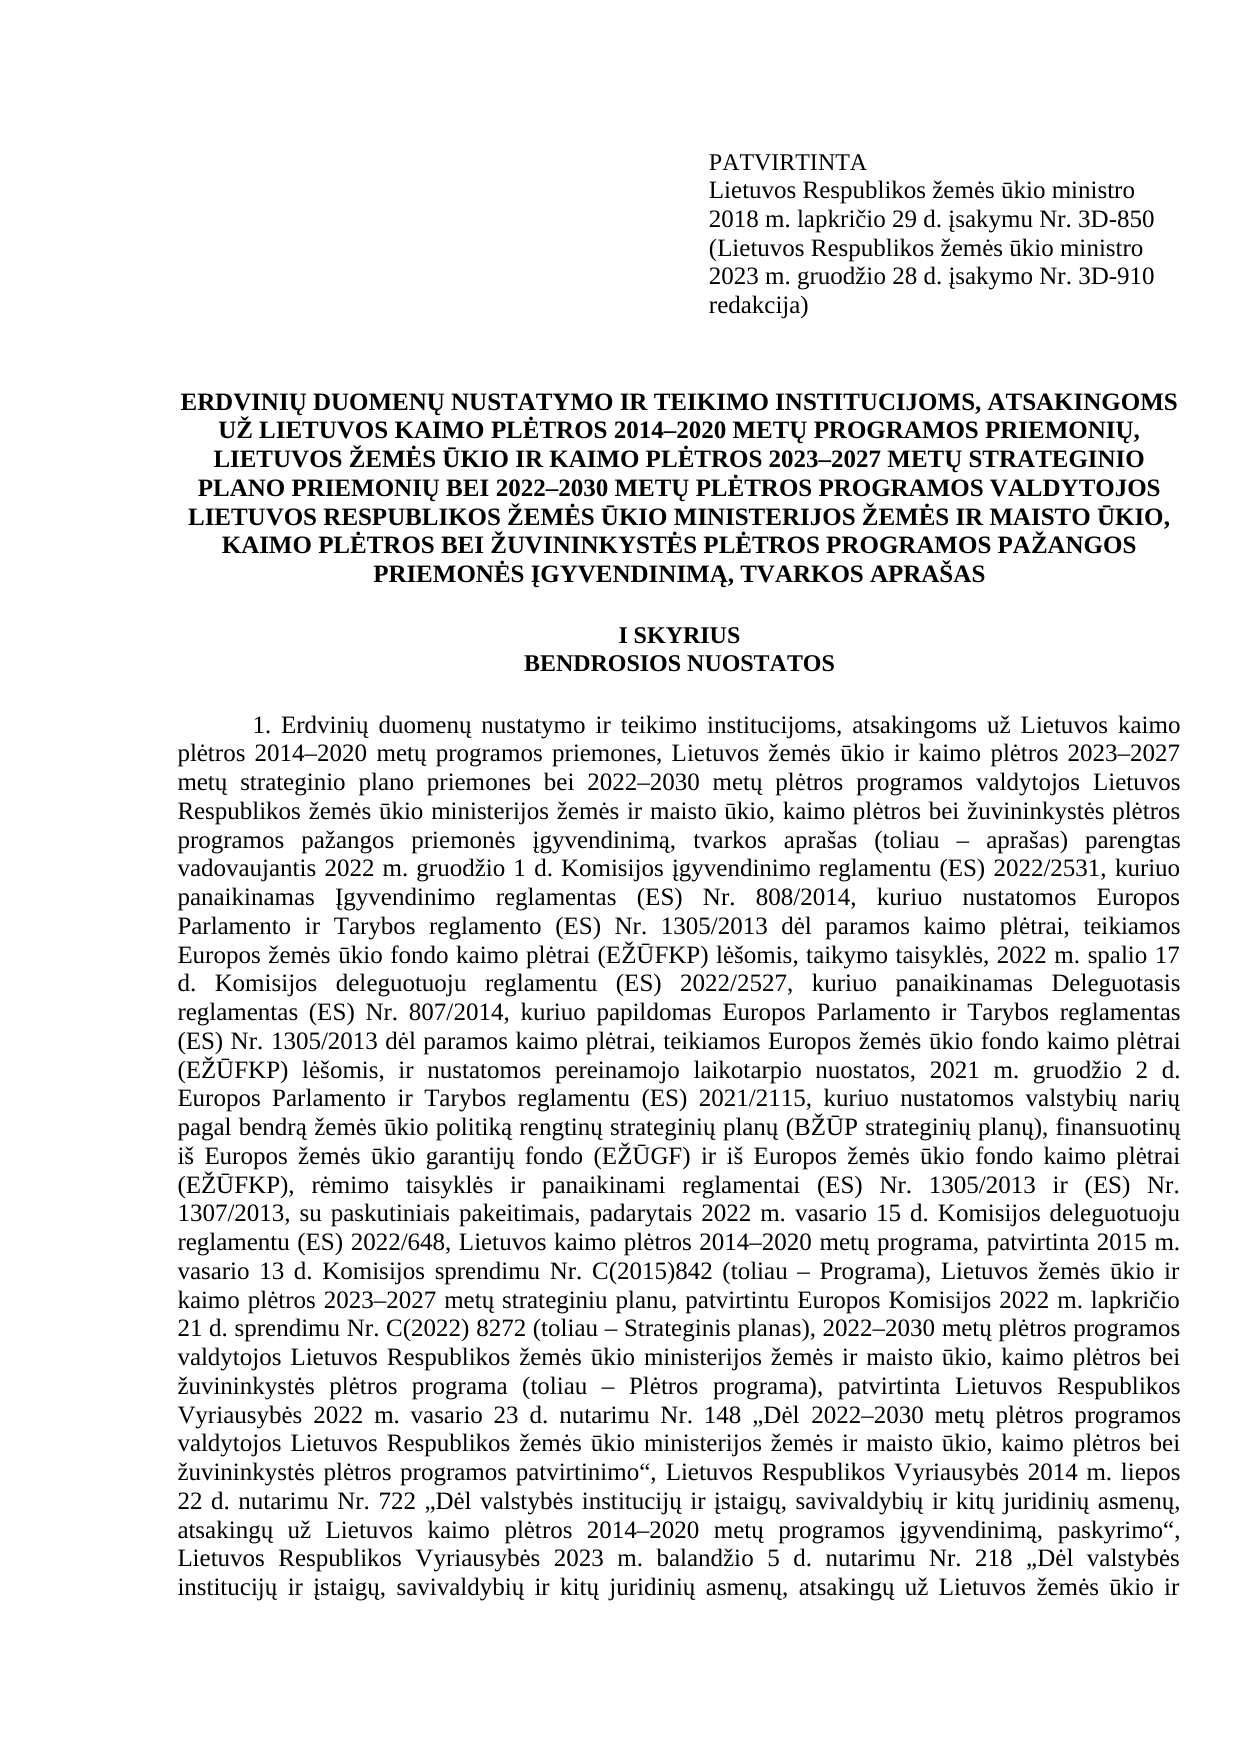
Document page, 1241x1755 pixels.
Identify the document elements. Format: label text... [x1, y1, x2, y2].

text BENDROSIOS NUOSTATOS [177, 649, 1181, 676]
text (Lietuvos Respublikos žemės ūkio ministro [177, 233, 1181, 261]
text 2023 m. gruodžio 28 d. įsakymo Nr. 3D-910 [177, 261, 1181, 290]
text PATVIRTINTA [177, 148, 1181, 175]
text Lietuvos Respublikos žemės ūkio ministro [177, 175, 1181, 204]
text I SKYRIUS [177, 621, 1181, 649]
text 1. Erdvinių duomenų nustatymo ir teikimo institucijoms, atsakingoms už Lietuvos kaimo plėtros 2014–2020 metų programos priemones, Lietuvos žemės ūkio ir kaimo plėtros 2023–2027 metų strateginio plano priemones bei 2022–2030 metų plėtros programos valdytojos Lietuvos Respublikos žemės ūkio ministerijos žemės ir maisto ūkio, kaimo plėtros bei žuvininkystės plėtros programos pažangos priemonės įgyvendinimą, tvarkos aprašas (toliau – aprašas) parengtas vadovaujantis 2022 m. gruodžio 1 d. Komisijos įgyvendinimo reglamentu (ES) 2022/2531, kuriuo panaikinamas Įgyvendinimo reglamentas (ES) Nr. 808/2014, kuriuo nustatomos Europos Parlamento ir Tarybos reglamento (ES) Nr. 1305/2013 dėl paramos kaimo plėtrai, teikiamos Europos žemės ūkio fondo kaimo plėtrai (EŽŪFKP) lėšomis, taikymo taisyklės, 2022 m. spalio 17 d. Komisijos deleguotuoju reglamentu (ES) 2022/2527, kuriuo panaikinamas Deleguotasis reglamentas (ES) Nr. 807/2014, kuriuo papildomas Europos Parlamento ir Tarybos reglamentas (ES) Nr. 1305/2013 dėl paramos kaimo plėtrai, teikiamos Europos žemės ūkio fondo kaimo plėtrai (EŽŪFKP) lėšomis, ir nustatomos pereinamojo laikotarpio nuostatos, 2021 m. gruodžio 2 d. Europos Parlamento ir Tarybos reglamentu (ES) 2021/2115, kuriuo nustatomos valstybių narių pagal bendrą žemės ūkio politiką rengtinų strateginių planų (BŽŪP strateginių planų), finansuotinų iš Europos žemės ūkio garantijų fondo (EŽŪGF) ir iš Europos žemės ūkio fondo kaimo plėtrai (EŽŪFKP), rėmimo taisyklės ir panaikinami reglamentai (ES) Nr. 1305/2013 ir (ES) Nr. 1307/2013, su paskutiniais pakeitimais, padarytais 2022 m. vasario 15 d. Komisijos deleguotuoju reglamentu (ES) 2022/648, Lietuvos kaimo plėtros 2014–2020 metų programa, patvirtinta 2015 m. vasario 13 d. Komisijos sprendimu Nr. C(2015)842 (toliau – Programa), Lietuvos žemės ūkio ir kaimo plėtros 2023–2027 metų strateginiu planu, patvirtintu Europos Komisijos 2022 m. lapkričio 21 d. sprendimu Nr. C(2022) 8272 (toliau – Strateginis planas), 2022–2030 metų plėtros programos valdytojos Lietuvos Respublikos žemės ūkio ministerijos žemės ir maisto ūkio, kaimo plėtros bei žuvininkystės plėtros programa (toliau – Plėtros programa), patvirtinta Lietuvos Respublikos Vyriausybės 2022 m. vasario 23 d. nutarimu Nr. 148 „Dėl 2022–2030 metų plėtros programos valdytojos Lietuvos Respublikos žemės ūkio ministerijos žemės ir maisto ūkio, kaimo plėtros bei žuvininkystės plėtros programos patvirtinimo“, Lietuvos Respublikos Vyriausybės 2014 m. liepos 22 d. nutarimu Nr. 722 „Dėl valstybės institucijų ir įstaigų, savivaldybių ir kitų juridinių asmenų, atsakingų už Lietuvos kaimo plėtros 2014–2020 metų programos įgyvendinimą, paskyrimo“, Lietuvos Respublikos Vyriausybės 2023 m. balandžio 5 d. nutarimu Nr. 218 „Dėl valstybės institucijų ir įstaigų, savivaldybių ir kitų juridinių asmenų, atsakingų už Lietuvos žemės ūkio ir [177, 710, 1181, 1601]
text 2018 m. lapkričio 29 d. įsakymu Nr. 3D-850 [177, 204, 1181, 233]
text ERDVINIŲ DUOMENŲ NUSTATYMO IR tEIKIMO INSTITUCIJOMS, ATSAKINGOMS UŽ Lietuvos kaimo plėtros 2014–2020 metų programos PRIEMONIŲ, LIETUVOS ŽEMĖS ŪKIO IR KAIMO PLĖTROS 2023–2027 METŲ STRATEGINIO pLANO priemonių bei 2022–2030 METŲ PLĖTROS PROGRAMOS VALDYTOJOS LIETUVOS RESPUBLIKOS ŽEMĖS ŪKIO MINISTERIJOS ŽEMĖS IR MAISTO ŪKIO, KAIMO PLĖTROS BEI ŽUVININKYSTĖS PLĖTROS PROGRAMOS PAŽANGOS PRIEMONĖS ĮGYVENDINIMĄ, TVARKOS APRAŠAS [177, 387, 1181, 588]
text redakcija) [177, 290, 1181, 319]
